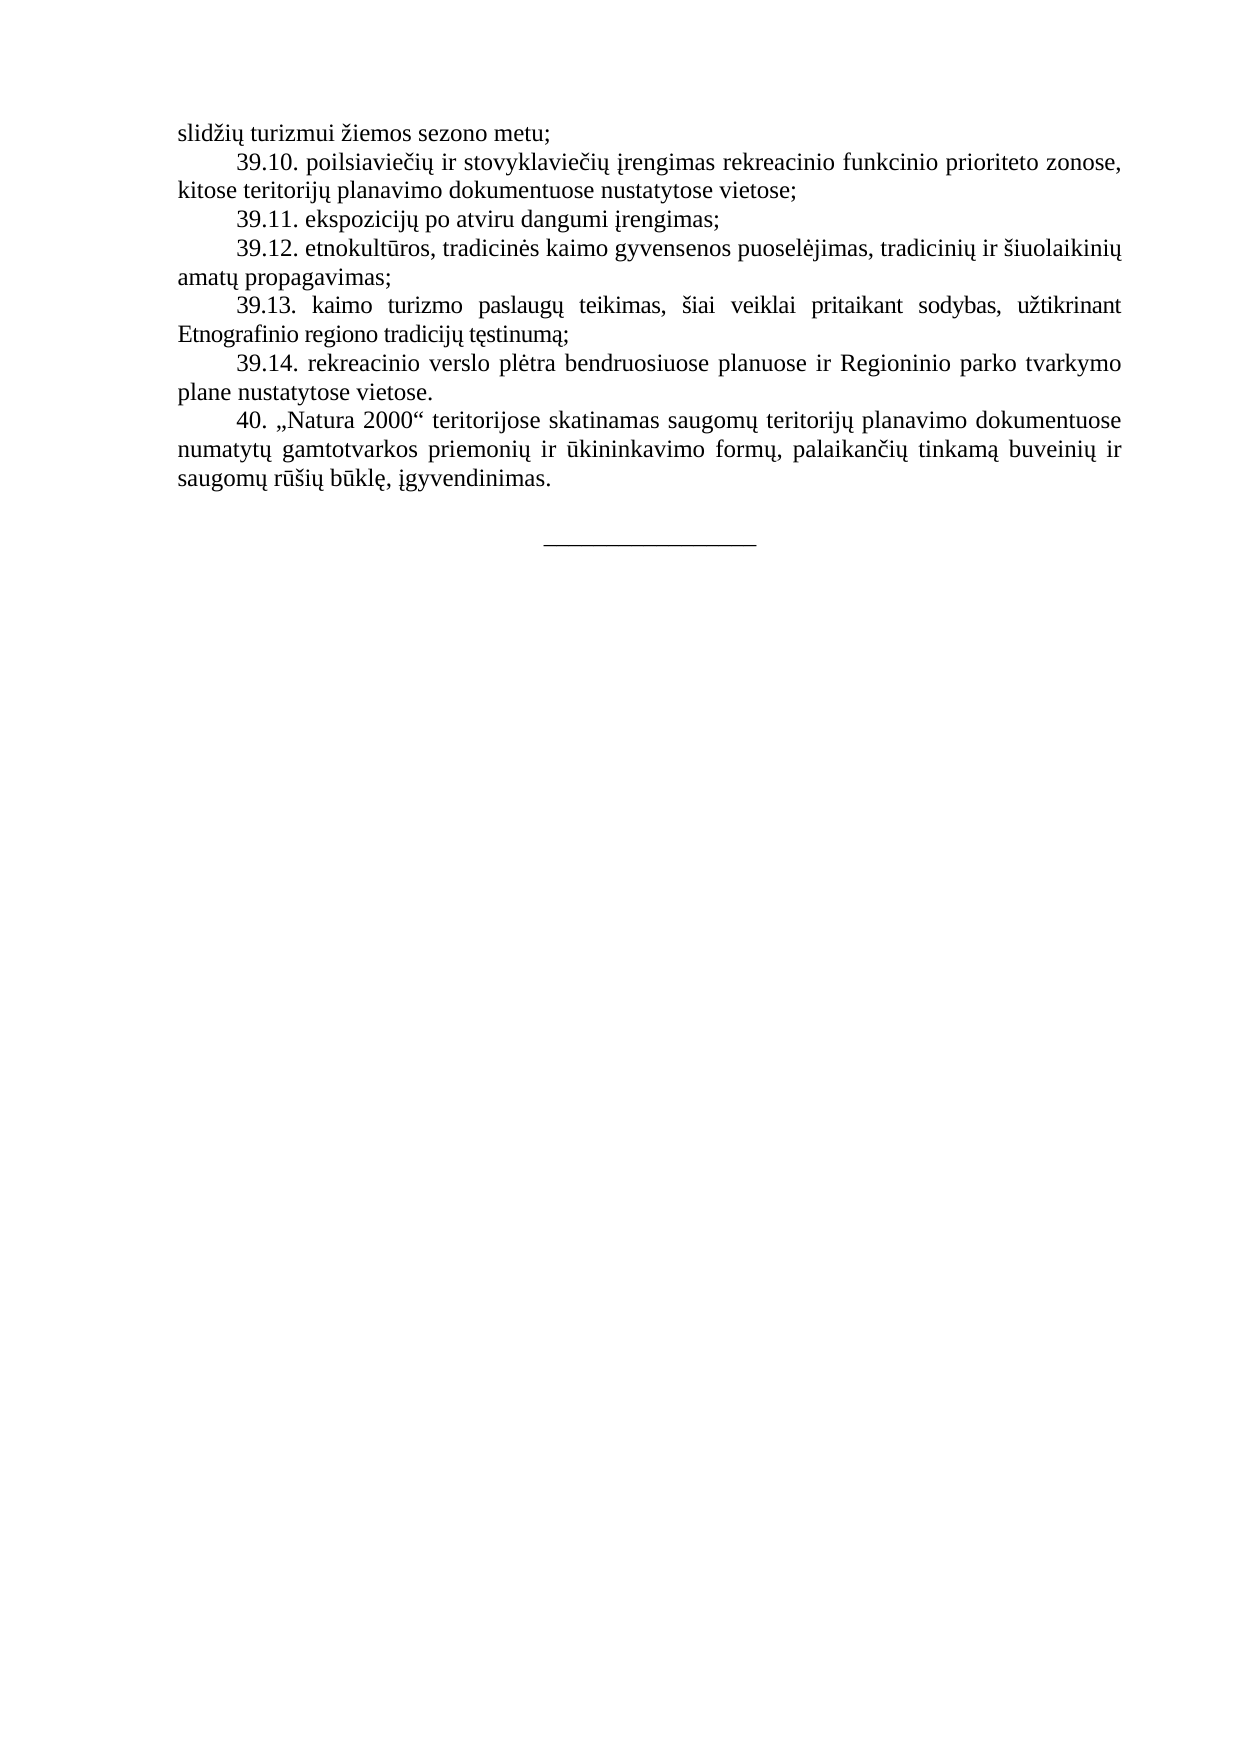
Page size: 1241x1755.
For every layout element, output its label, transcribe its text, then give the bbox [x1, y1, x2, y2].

text _________________ [177, 521, 1122, 549]
text 39.10. poilsiaviečių ir stovyklaviečių įrengimas rekreacinio funkcinio prioriteto zonose, kitose teritorijų planavimo dokumentuose nustatytose vietose; [177, 147, 1122, 204]
text 39.12. etnokultūros, tradicinės kaimo gyvensenos puoselėjimas, tradicinių ir šiuolaikinių amatų propagavimas; [177, 233, 1122, 291]
text 39.13. kaimo turizmo paslaugų teikimas, šiai veiklai pritaikant sodybas, užtikrinant Etnografinio regiono tradicijų tęstinumą; [177, 291, 1122, 348]
text 39.14. rekreacinio verslo plėtra bendruosiuose planuose ir Regioninio parko tvarkymo plane nustatytose vietose. [177, 348, 1122, 406]
text 40. „Natura 2000“ teritorijose skatinamas saugomų teritorijų planavimo dokumentuose numatytų gamtotvarkos priemonių ir ūkininkavimo formų, palaikančių tinkamą buveinių ir saugomų rūšių būklę, įgyvendinimas. [177, 406, 1122, 492]
text 39.11. ekspozicijų po atviru dangumi įrengimas; [177, 204, 1122, 233]
text slidžių turizmui žiemos sezono metu; [177, 118, 1122, 147]
